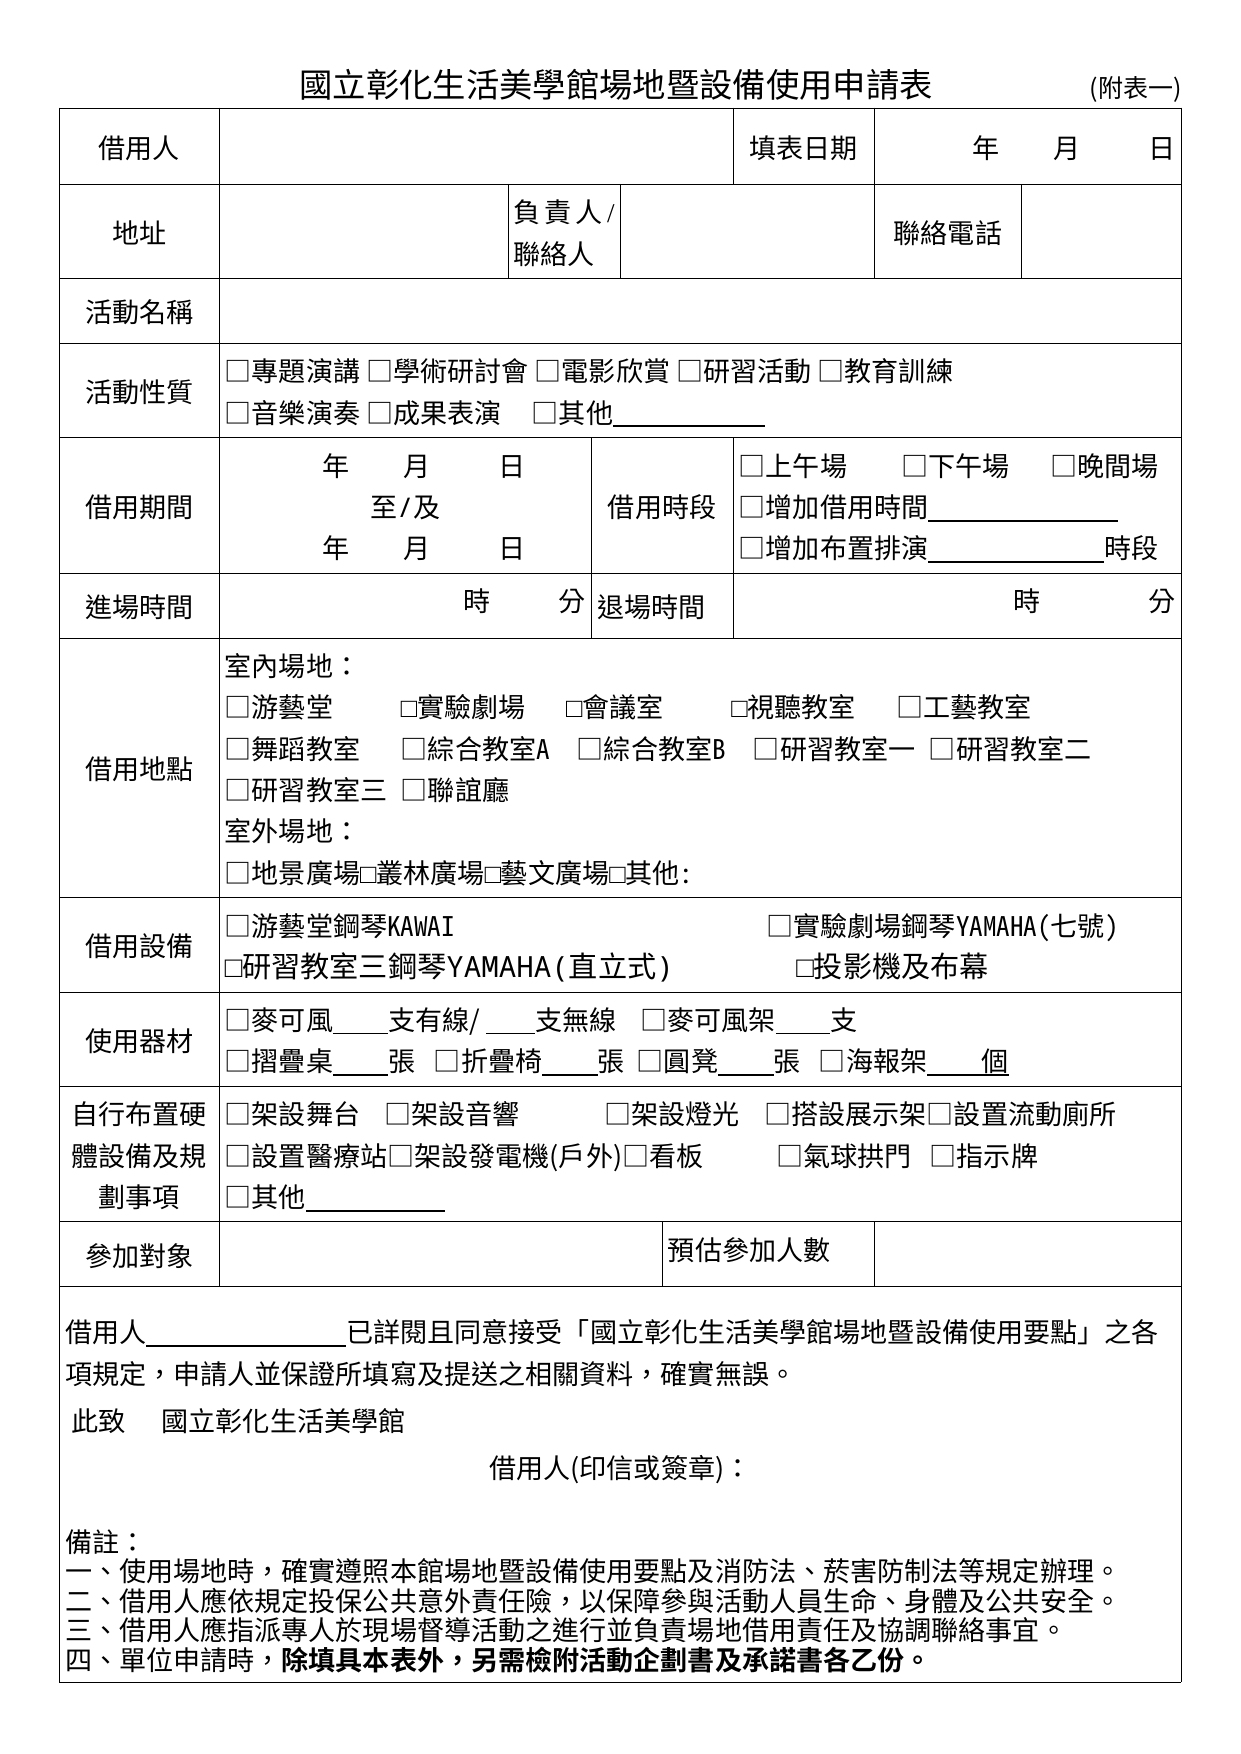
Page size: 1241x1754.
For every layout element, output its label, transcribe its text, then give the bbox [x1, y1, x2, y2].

table_header 年 月 日 [875, 109, 1181, 184]
table_cell [220, 1222, 662, 1286]
table_header 填表日期 [734, 109, 874, 184]
table_cell 借用期間 [60, 438, 219, 573]
table_cell 地址 [60, 185, 219, 278]
table_cell 使用器材 [60, 993, 219, 1086]
table_cell 借用人 已詳閱且同意接受「國立彰化生活美學館場地暨設備使用要點」之各項規定，申請人並保證所填寫及提送之相關資料，確實無誤。 此致 國立彰化生活美學館 借用人(印信或簽章)： 備註： 一、使用場地時，確實遵照本館場地暨設備使用要點及消防法、菸害防制法等規定辦理。 二、借用人應依規定投保公共意外責任險，以保障參與活動人員生命、身體及公共安全。 三、借用人應指派專人於現場督導活動之進行並負責場地借用責任及協調聯絡事宜。 四、單位申請時，除填具本表外，另需檢附活動企劃書及承諾書各乙份。 [60, 1287, 1181, 1682]
table_cell [1022, 185, 1181, 278]
table_cell [220, 279, 1181, 343]
table_cell 借用時段 [592, 438, 733, 573]
table_cell 退場時間 [592, 574, 733, 638]
table_cell 時 分 [220, 574, 591, 638]
table_cell 借用地點 [60, 639, 219, 897]
table_cell [220, 185, 508, 278]
table_cell 負責人/聯絡人 [509, 185, 620, 278]
table_header [220, 109, 733, 184]
table_cell □架設舞台 □架設音響 □架設燈光 □搭設展示架□設置流動廁所 □設置醫療站□架設發電機(戶外)□看板 □氣球拱門 □指示牌 □其他 [220, 1087, 1181, 1221]
table_cell 室內場地： □游藝堂 □實驗劇場 □會議室 □視聽教室 □工藝教室 □舞蹈教室 □綜合教室A □綜合教室B □研習教室一 □研習教室二 □研習教室三 □聯誼廳 室外場地： □地景廣場□叢林廣場□藝文廣場□其他: [220, 639, 1181, 897]
table_cell 活動名稱 [60, 279, 219, 343]
table_cell [875, 1222, 1181, 1286]
table_cell 進場時間 [60, 574, 219, 638]
table_cell 時 分 [734, 574, 1181, 638]
table_cell [621, 185, 874, 278]
table_cell 自行布置硬體設備及規劃事項 [60, 1087, 219, 1221]
table_cell 參加對象 [60, 1222, 219, 1286]
table_header 借用人 [60, 109, 219, 184]
table_cell 聯絡電話 [875, 185, 1021, 278]
table_cell 活動性質 [60, 344, 219, 437]
table_cell 借用設備 [60, 898, 219, 992]
table_cell □麥可風 支有線/ 支無線 □麥可風架 支 □摺疊桌 張 □折疊椅 張 □圓凳 張 □海報架 個 [220, 993, 1181, 1086]
table_cell 年 月 日 至/及 年 月 日 [220, 438, 591, 573]
table_cell 預估參加人數 [663, 1222, 874, 1286]
table_cell □游藝堂鋼琴KAWAI □實驗劇場鋼琴YAMAHA(七號) □研習教室三鋼琴YAMAHA(直立式) □投影機及布幕 [220, 898, 1181, 992]
text 國立彰化生活美學館場地暨設備使用申請表 (附表一) [59, 59, 1181, 107]
table_cell □專題演講 □學術研討會 □電影欣賞 □研習活動 □教育訓練 □音樂演奏 □成果表演 □其他 [220, 344, 1181, 437]
table_cell □上午場 □下午場 □晚間場 □增加借用時間 □增加布置排演 時段 [734, 438, 1181, 573]
